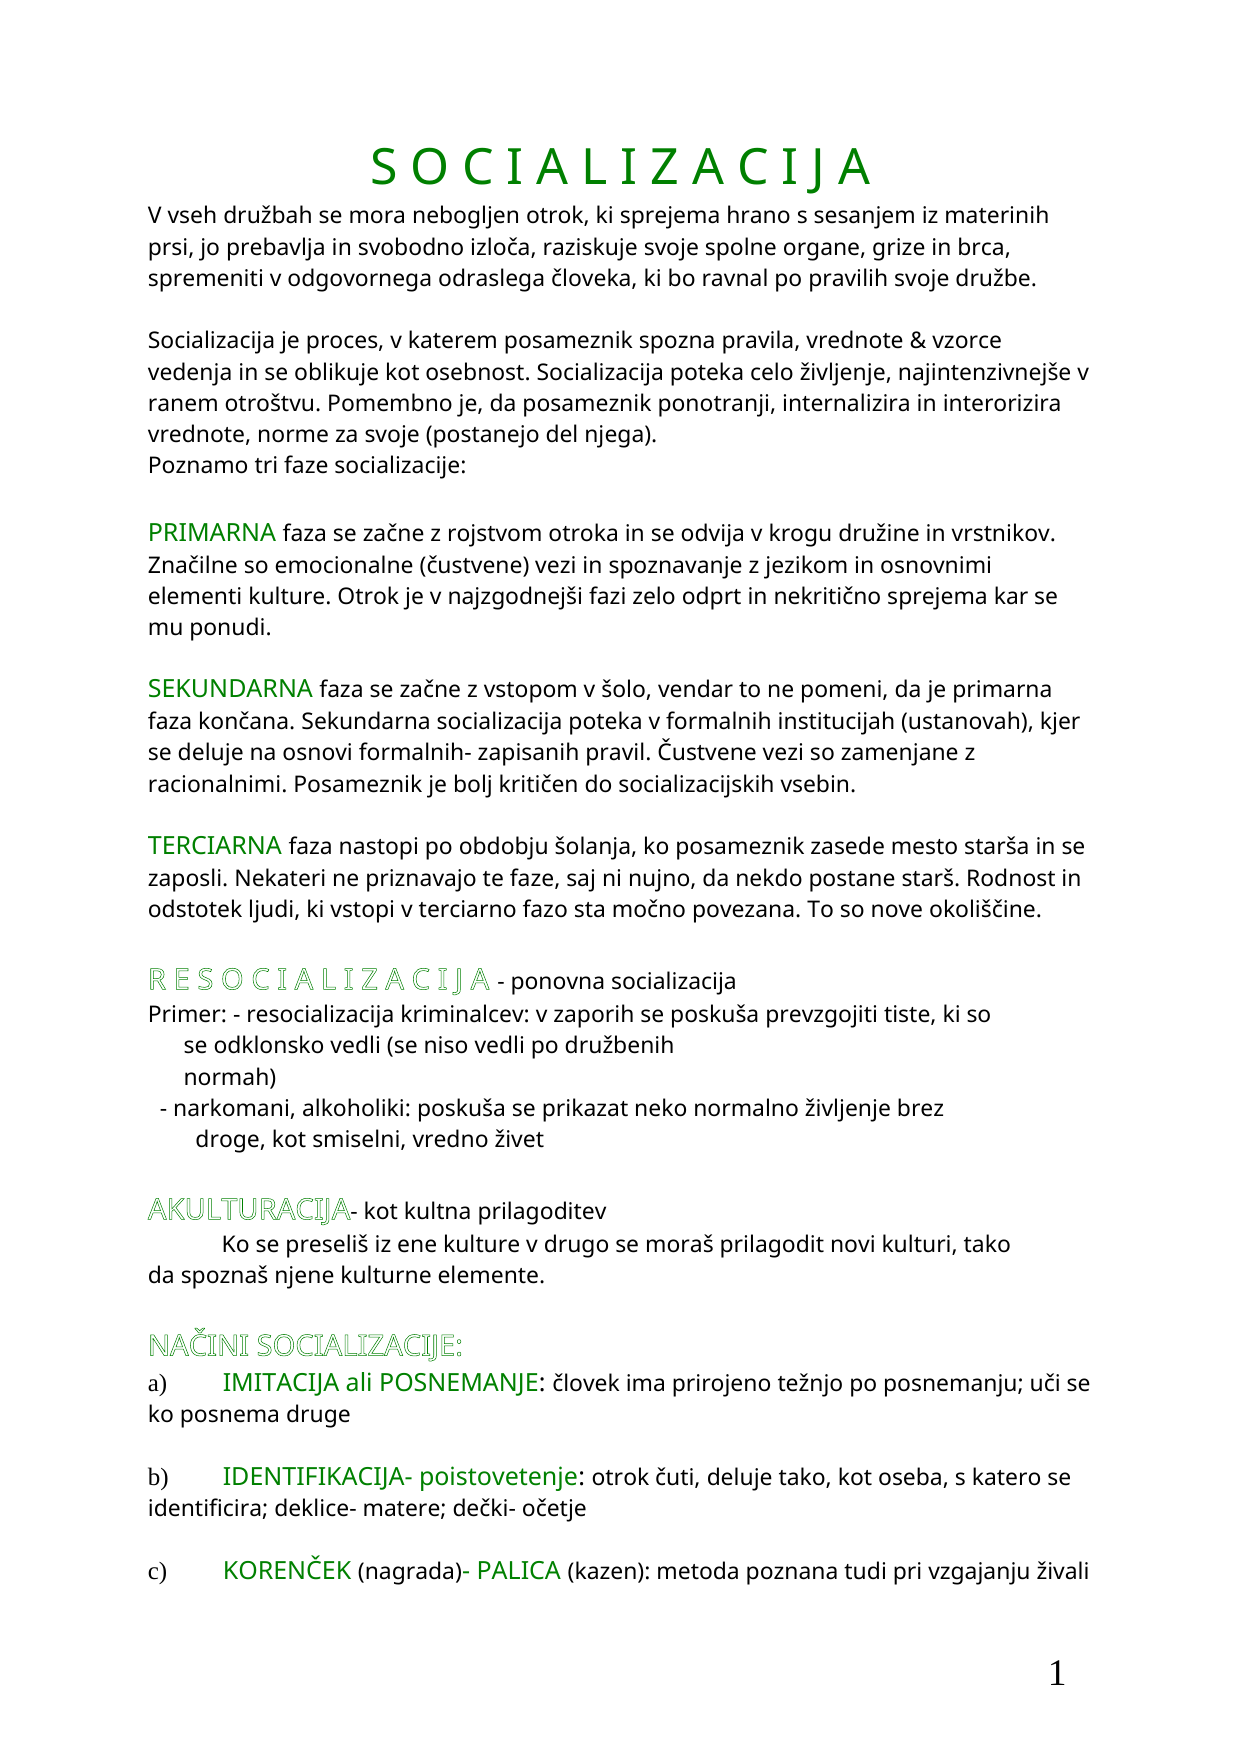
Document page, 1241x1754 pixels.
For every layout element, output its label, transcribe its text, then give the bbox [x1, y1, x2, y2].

text Socializacija je proces, v katerem posameznik spozna pravila, vrednote & vzorce vedenja in se oblikuje kot osebnost. Socializacija poteka celo življenje, najintenzivnejše v ranem otroštvu. Pomembno je, da posameznik ponotranji, internalizira in interorizira vrednote, norme za svoje (postanejo del njega). [148, 324, 1093, 449]
text da spoznaš njene kulturne elemente. [148, 1259, 1093, 1290]
text R E S O C I A L I Z A C I J A - ponovna socializacija [148, 958, 1093, 998]
list KORENČEK (nagrada)- PALICA (kazen): metoda poznana tudi pri vzgajanju živali [148, 1552, 1093, 1615]
text - narkomani, alkoholiki: poskuša se prikazat neko normalno življenje brez [148, 1092, 1093, 1123]
text se odklonsko vedli (se niso vedli po družbenih [148, 1029, 1093, 1060]
text V vseh družbah se mora nebogljen otrok, ki sprejema hrano s sesanjem iz materinih prsi, jo prebavlja in svobodno izloča, raziskuje svoje spolne organe, grize in brca, spremeniti v odgovornega odraslega človeka, ki bo ravnal po pravilih svoje družbe. [148, 199, 1093, 293]
text NAČINI SOCIALIZACIJE: [148, 1324, 1093, 1364]
text AKULTURACIJA- kot kultna prilagoditev [148, 1188, 1093, 1228]
list IMITACIJA ali POSNEMANJE: človek ima prirojeno težnjo po posnemanju; uči se ko posnema druge [148, 1364, 1093, 1458]
text Ko se preseliš iz ene kulture v drugo se moraš prilagodit novi kulturi, tako [148, 1228, 1093, 1259]
text droge, kot smiselni, vredno živet [148, 1123, 1093, 1154]
text PRIMARNA faza se začne z rojstvom otroka in se odvija v krogu družine in vrstnikov. Značilne so emocionalne (čustvene) vezi in spoznavanje z jezikom in osnovnimi elementi kulture. Otrok je v najzgodnejši fazi zelo odprt in nekritično sprejema kar se mu ponudi. [148, 514, 1093, 671]
text normah) [148, 1060, 1093, 1092]
text SEKUNDARNA faza se začne z vstopom v šolo, vendar to ne pomeni, da je primarna faza končana. Sekundarna socializacija poteka v formalnih institucijah (ustanovah), kjer se deluje na osnovi formalnih- zapisanih pravil. Čustvene vezi so zamenjane z racionalnimi. Posameznik je bolj kritičen do socializacijskih vsebin. [148, 671, 1093, 828]
text TERCIARNA faza nastopi po obdobju šolanja, ko posameznik zasede mesto starša in se zaposli. Nekateri ne priznavajo te faze, saj ni nujno, da nekdo postane starš. Rodnost in odstotek ljudi, ki vstopi v terciarno fazo sta močno povezana. To so nove okoliščine. [148, 828, 1093, 924]
list IDENTIFIKACIJA- poistovetenje: otrok čuti, deluje tako, kot oseba, s katero se identificira; deklice- matere; dečki- očetje [148, 1458, 1093, 1552]
text Primer: - resocializacija kriminalcev: v zaporih se poskuša prevzgojiti tiste, ki so [148, 998, 1093, 1029]
subtitle S O C I A L I Z A C I J A [148, 131, 1093, 199]
text Poznamo tri faze socializacije: [148, 449, 1093, 480]
